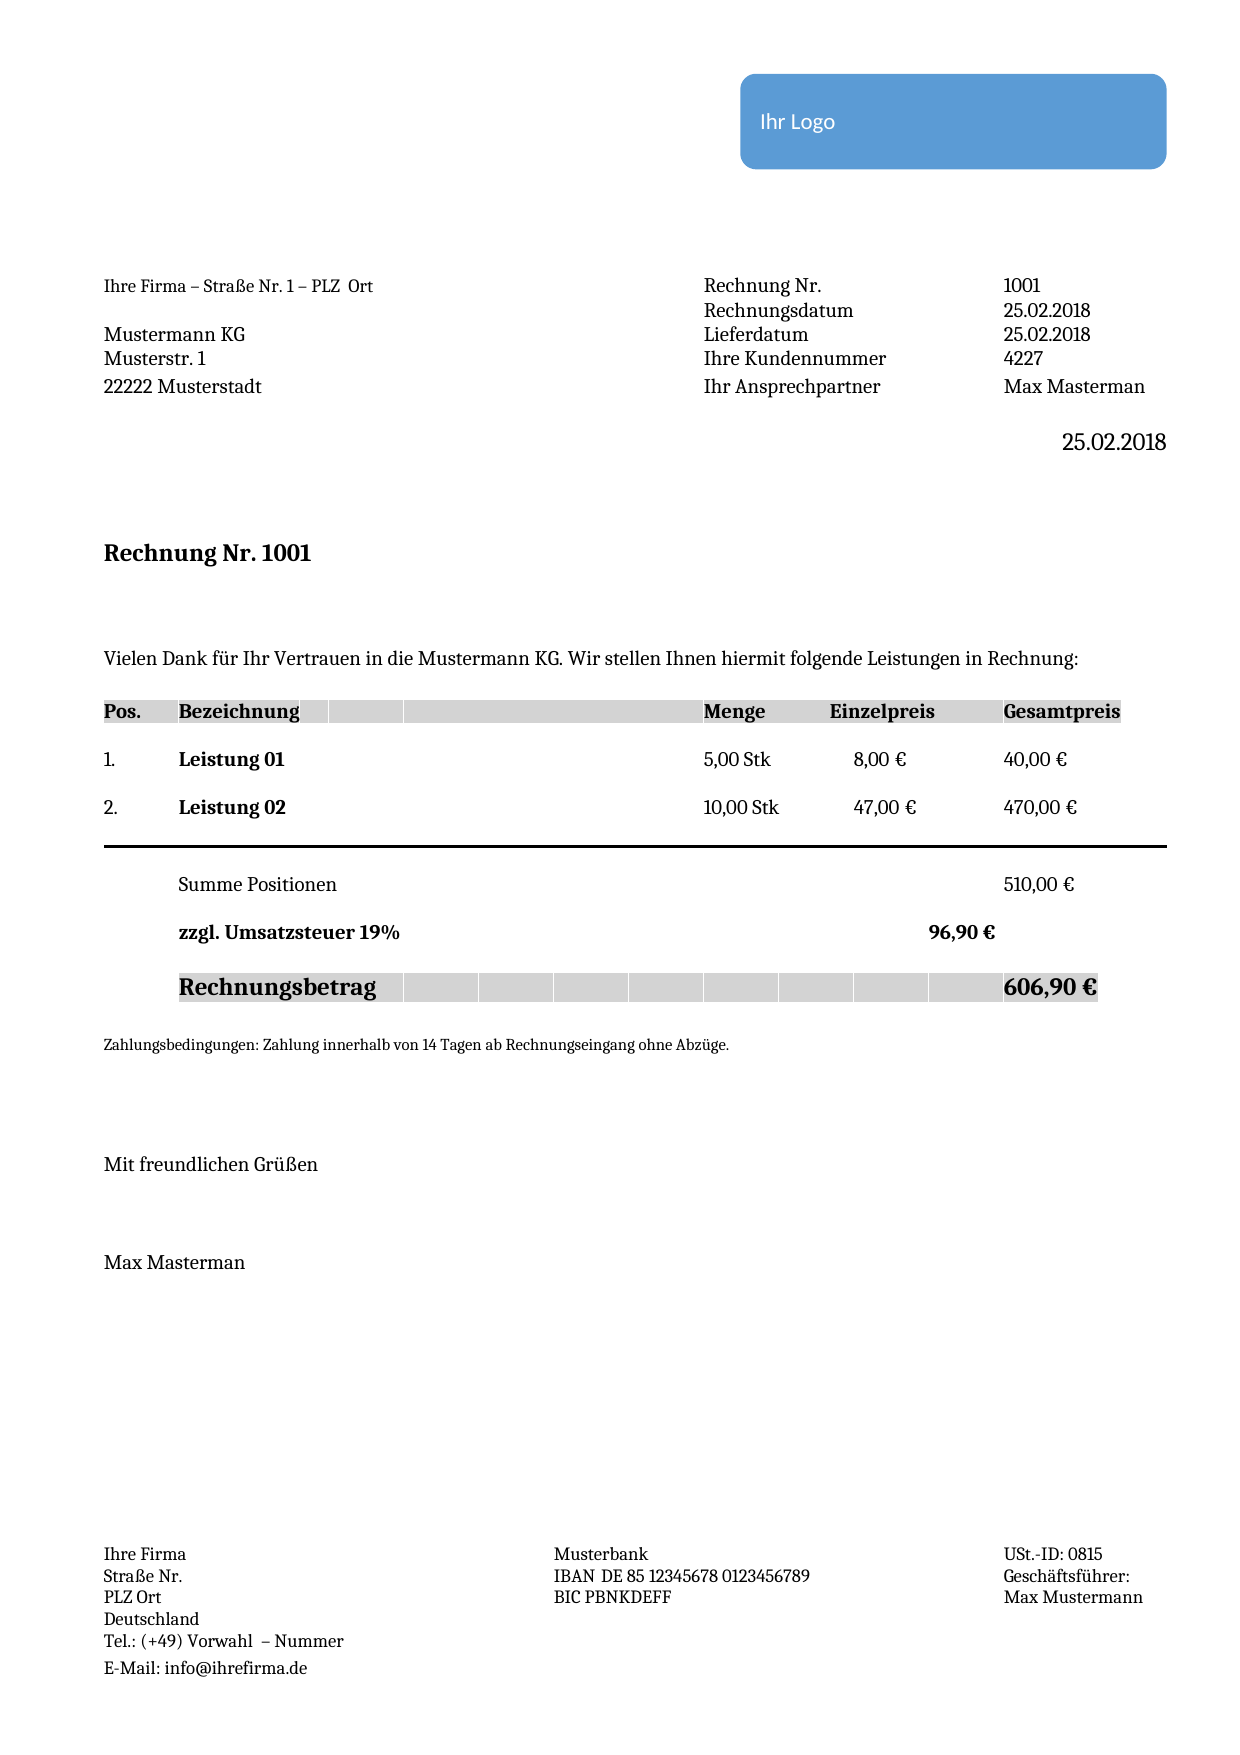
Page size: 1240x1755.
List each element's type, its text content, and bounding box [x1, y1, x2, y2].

text Mustermann KG Lieferdatum 25.02.2018 [103, 323, 1167, 347]
text Max Masterman [103, 1250, 1167, 1274]
text 25.02.2018 [103, 428, 1167, 457]
text zzgl. Umsatzsteuer 19% 96,90 € [103, 920, 1167, 944]
text Rechnungsbetrag 606,90 € [103, 973, 1167, 1002]
text Pos. Bezeichnung Menge Einzelpreis Gesamtpreis [103, 699, 1167, 723]
text Mit freundlichen Grüßen [103, 1152, 1167, 1176]
text Ihre Firma – Straße Nr. 1 – PLZ Ort Rechnung Nr. 1001 [103, 270, 1167, 299]
text Musterstr. 1 Ihre Kundennummer 4227 [103, 347, 1167, 371]
text Vielen Dank für Ihr Vertrauen in die Mustermann KG. Wir stellen Ihnen hiermit folgende Leistungen in Rechnung: [103, 647, 1167, 671]
text Zahlungsbedingungen: Zahlung innerhalb von 14 Tagen ab Rechnungseingang ohne Abzüge. [103, 1035, 1167, 1054]
text Summe Positionen 510,00 € [103, 872, 1167, 896]
text 22222 Musterstadt Ihr Ansprechpartner Max Masterman [103, 371, 1167, 399]
text 2. Leistung 02 10,00 Stk 47,00 € 470,00 € [103, 795, 1167, 819]
text 1. Leistung 01 5,00 Stk 8,00 € 40,00 € [103, 747, 1167, 771]
text Rechnung Nr. 1001 [103, 539, 1167, 568]
text Rechnungsdatum 25.02.2018 [103, 299, 1167, 323]
